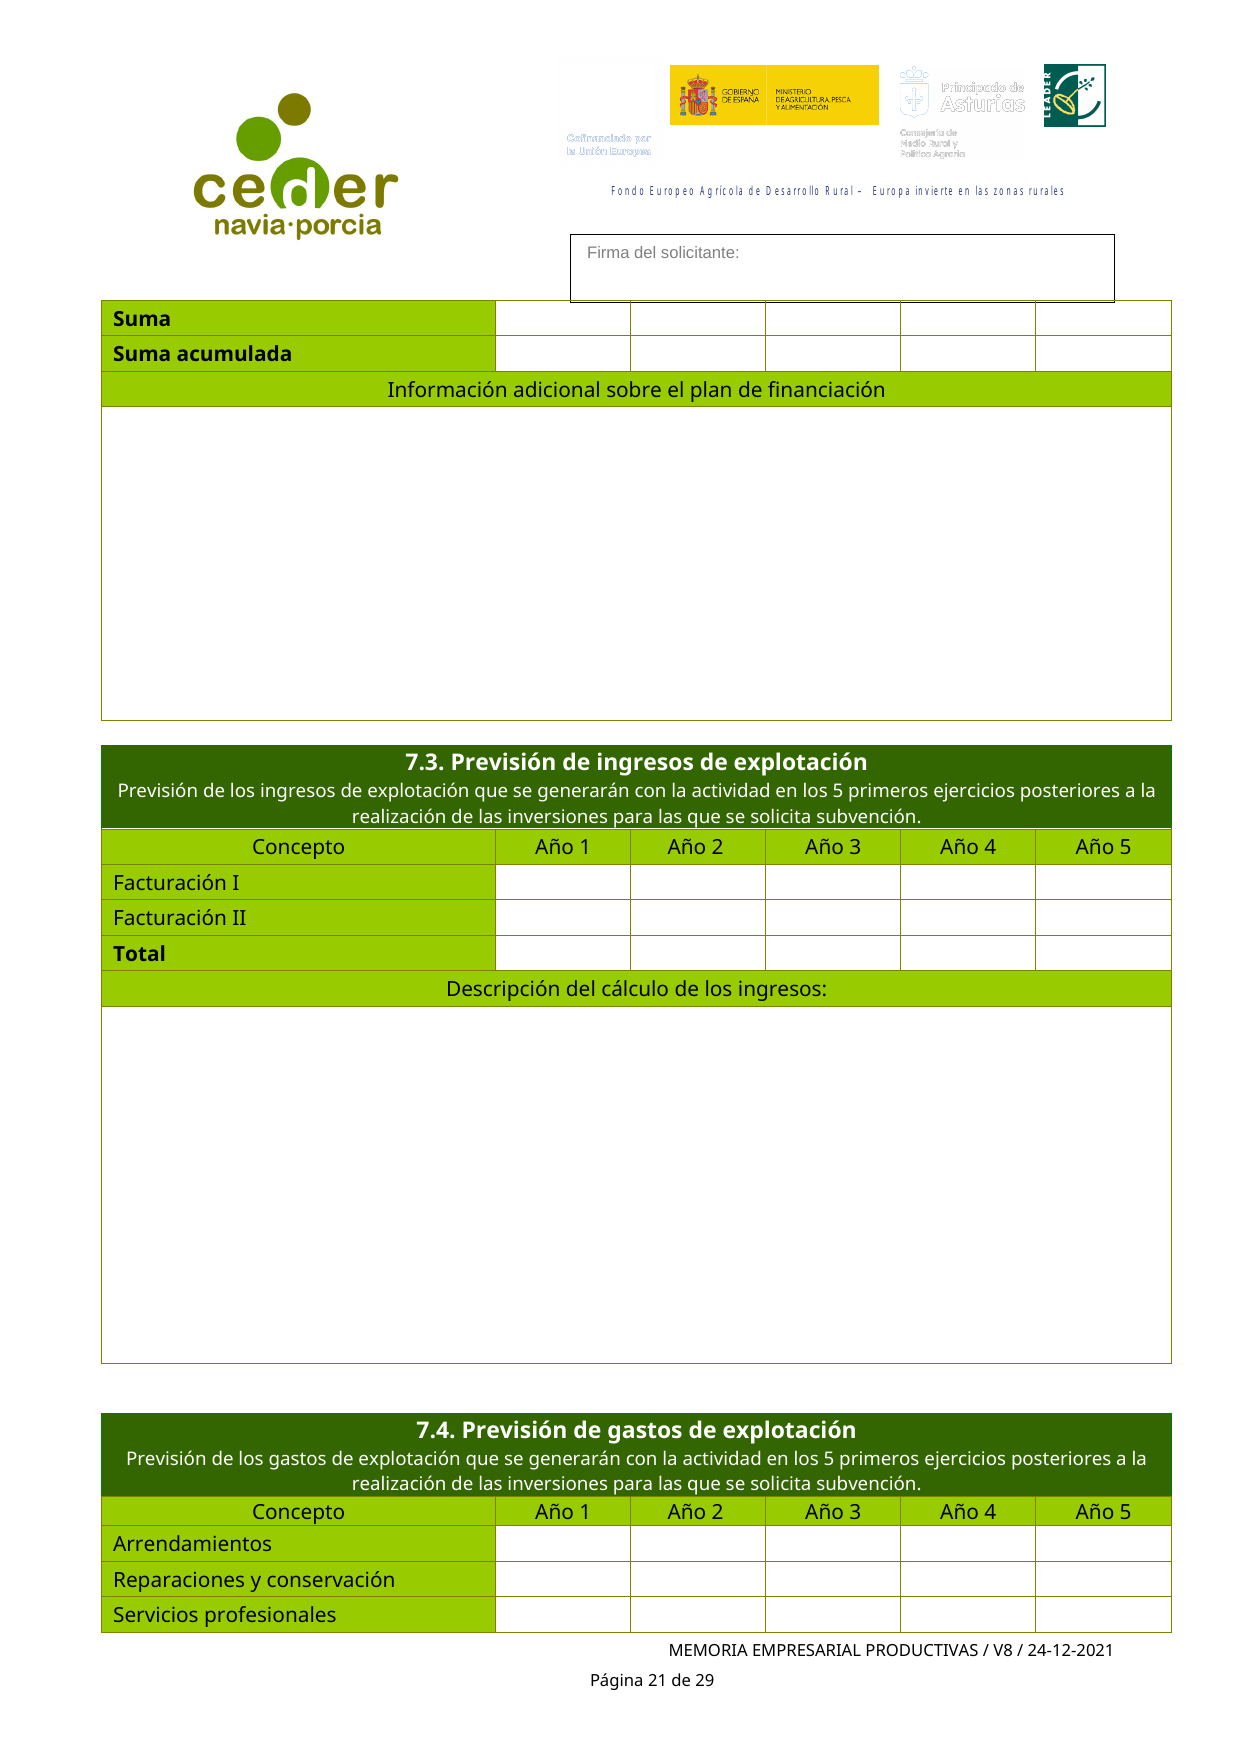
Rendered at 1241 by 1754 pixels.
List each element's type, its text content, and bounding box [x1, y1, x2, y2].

table_cell [766, 1597, 900, 1632]
table_cell Concepto [102, 830, 495, 864]
table_cell Suma [102, 301, 495, 335]
table_cell Año 4 [901, 1497, 1035, 1525]
table_cell Año 1 [496, 1497, 630, 1525]
table_cell [631, 865, 765, 899]
table_cell [901, 936, 1035, 970]
table_cell [1036, 865, 1171, 899]
table_cell [496, 936, 630, 970]
table_cell [901, 303, 1035, 335]
table_cell [766, 865, 900, 899]
table_cell [631, 303, 765, 335]
table_cell Servicios profesionales [102, 1597, 495, 1632]
table_cell [496, 1526, 630, 1561]
table_cell [766, 1526, 900, 1561]
table_cell [1036, 936, 1171, 970]
table_cell [766, 936, 900, 970]
table_cell [766, 1562, 900, 1596]
table_cell [766, 303, 900, 335]
table_cell [631, 900, 765, 935]
table_cell [496, 865, 630, 899]
table_cell Año 2 [631, 830, 765, 864]
table_cell [766, 900, 900, 935]
table_cell [901, 336, 1035, 371]
table_cell Año 3 [766, 1497, 900, 1525]
table_cell Año 5 [1036, 830, 1171, 864]
table_cell Descripción del cálculo de los ingresos: [102, 971, 1171, 1006]
table_cell [631, 1597, 765, 1632]
table_header 7.4. Previsión de gastos de explotación Previsión de los gastos de explotación que se generarán con la actividad en los 5 primeros ejercicios posteriores a la realización de las inversiones para las que se solicita subvención. [102, 1414, 1171, 1496]
table_cell Total [102, 936, 495, 970]
table_cell Año 4 [901, 830, 1035, 864]
table_cell Concepto [102, 1497, 495, 1525]
table_cell [901, 1597, 1035, 1632]
table_cell Información adicional sobre el plan de financiación [102, 372, 1171, 406]
table_cell [1036, 301, 1171, 335]
table_cell [496, 1562, 630, 1596]
table_cell [496, 900, 630, 935]
table_cell [102, 407, 1171, 720]
table_cell [496, 336, 630, 371]
table_cell Año 3 [766, 830, 900, 864]
table_cell Arrendamientos [102, 1526, 495, 1561]
table_header 7.3. Previsión de ingresos de explotación Previsión de los ingresos de explotación que se generarán con la actividad en los 5 primeros ejercicios posteriores a la realización de las inversiones para las que se solicita subvención. [102, 746, 1171, 828]
table_cell Año 1 [496, 830, 630, 864]
table_cell Año 5 [1036, 1497, 1171, 1525]
table_cell [1036, 1597, 1171, 1632]
table_cell [901, 900, 1035, 935]
table_cell Suma acumulada [102, 336, 495, 371]
table_cell [1036, 1562, 1171, 1596]
table_cell [766, 336, 900, 371]
table_cell [901, 1562, 1035, 1596]
table_cell [1036, 900, 1171, 935]
table_cell [631, 336, 765, 371]
table_cell [1036, 1526, 1171, 1561]
table_cell Facturación I [102, 865, 495, 899]
table_cell [102, 1007, 1171, 1363]
table_cell [901, 865, 1035, 899]
table_cell Reparaciones y conservación [102, 1562, 495, 1596]
table_cell [631, 936, 765, 970]
table_cell [1036, 336, 1171, 371]
table_cell Año 2 [631, 1497, 765, 1525]
table_cell [496, 301, 630, 335]
table_cell [496, 1597, 630, 1632]
table_cell [631, 1526, 765, 1561]
table_cell Facturación II [102, 900, 495, 935]
picture [147, 56, 443, 279]
table_cell [901, 1526, 1035, 1561]
table_cell [631, 1562, 765, 1596]
